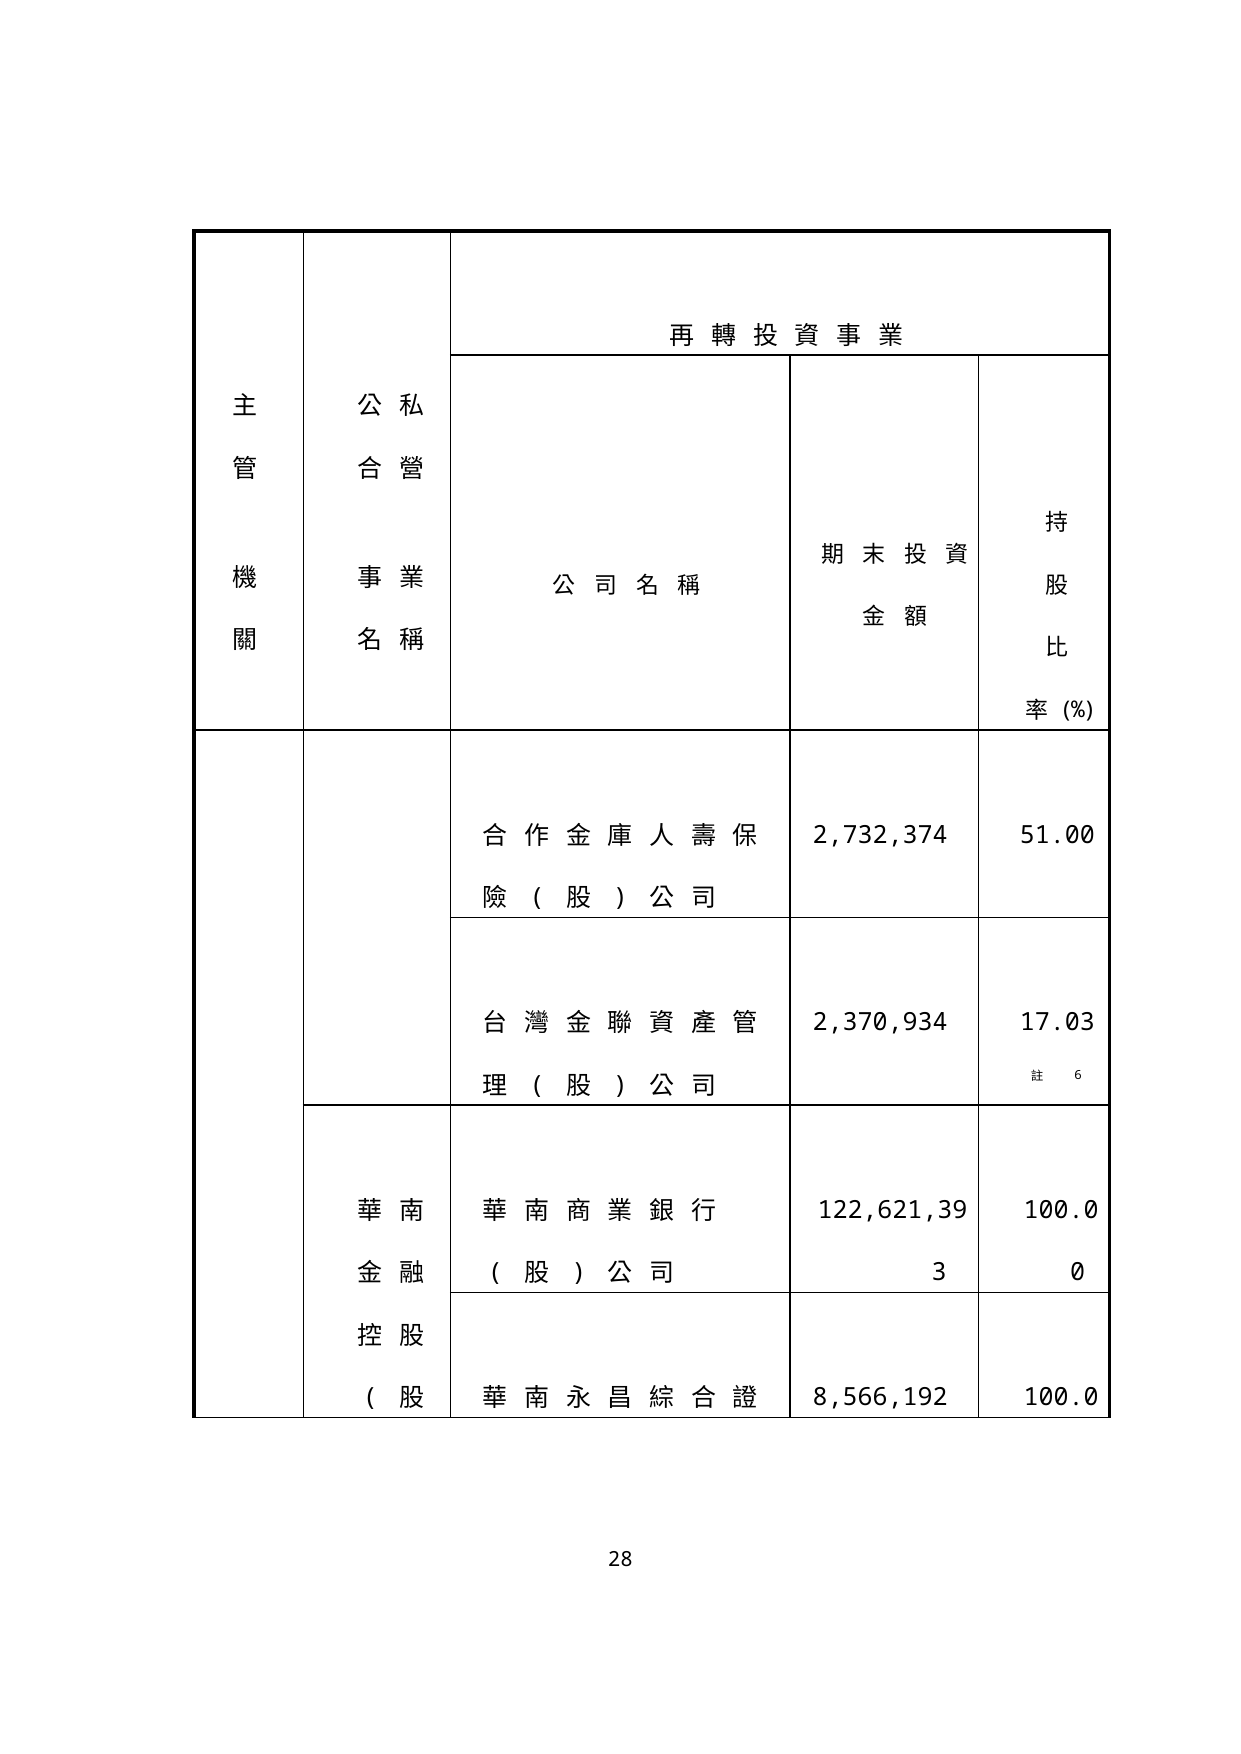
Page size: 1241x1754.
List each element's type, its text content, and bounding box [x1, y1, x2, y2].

table_cell 100.0 [979, 1293, 1108, 1417]
table_cell 華南永昌綜合證 [451, 1293, 789, 1417]
table_cell 期末投資金額 [791, 356, 978, 729]
table_cell 持股比率(%) [979, 356, 1108, 729]
table_header 公私合營 事業名稱 [304, 233, 450, 729]
table_header 再轉投資事業 [451, 233, 1108, 354]
table_cell 公司名稱 [451, 356, 789, 729]
table_cell 華南金融控股(股 [304, 1106, 450, 1417]
table_cell 100.00 [979, 1106, 1108, 1292]
table_cell 台灣金聯資產管理(股)公司 [451, 918, 789, 1104]
table_cell 2,370,934 [791, 918, 978, 1104]
table_cell 51.00 [979, 731, 1108, 917]
table_cell 8,566,192 [791, 1293, 978, 1417]
table_cell [304, 731, 450, 1104]
table_cell 122,621,393 [791, 1106, 978, 1292]
table_cell 17.03註6 [979, 918, 1108, 1104]
table_cell 合作金庫人壽保險(股)公司 [451, 731, 789, 917]
table_cell 華南商業銀行(股)公司 [451, 1106, 789, 1292]
table_header 主管 機關 [196, 233, 303, 729]
table_cell [196, 731, 303, 1417]
table_cell 2,732,374 [791, 731, 978, 917]
